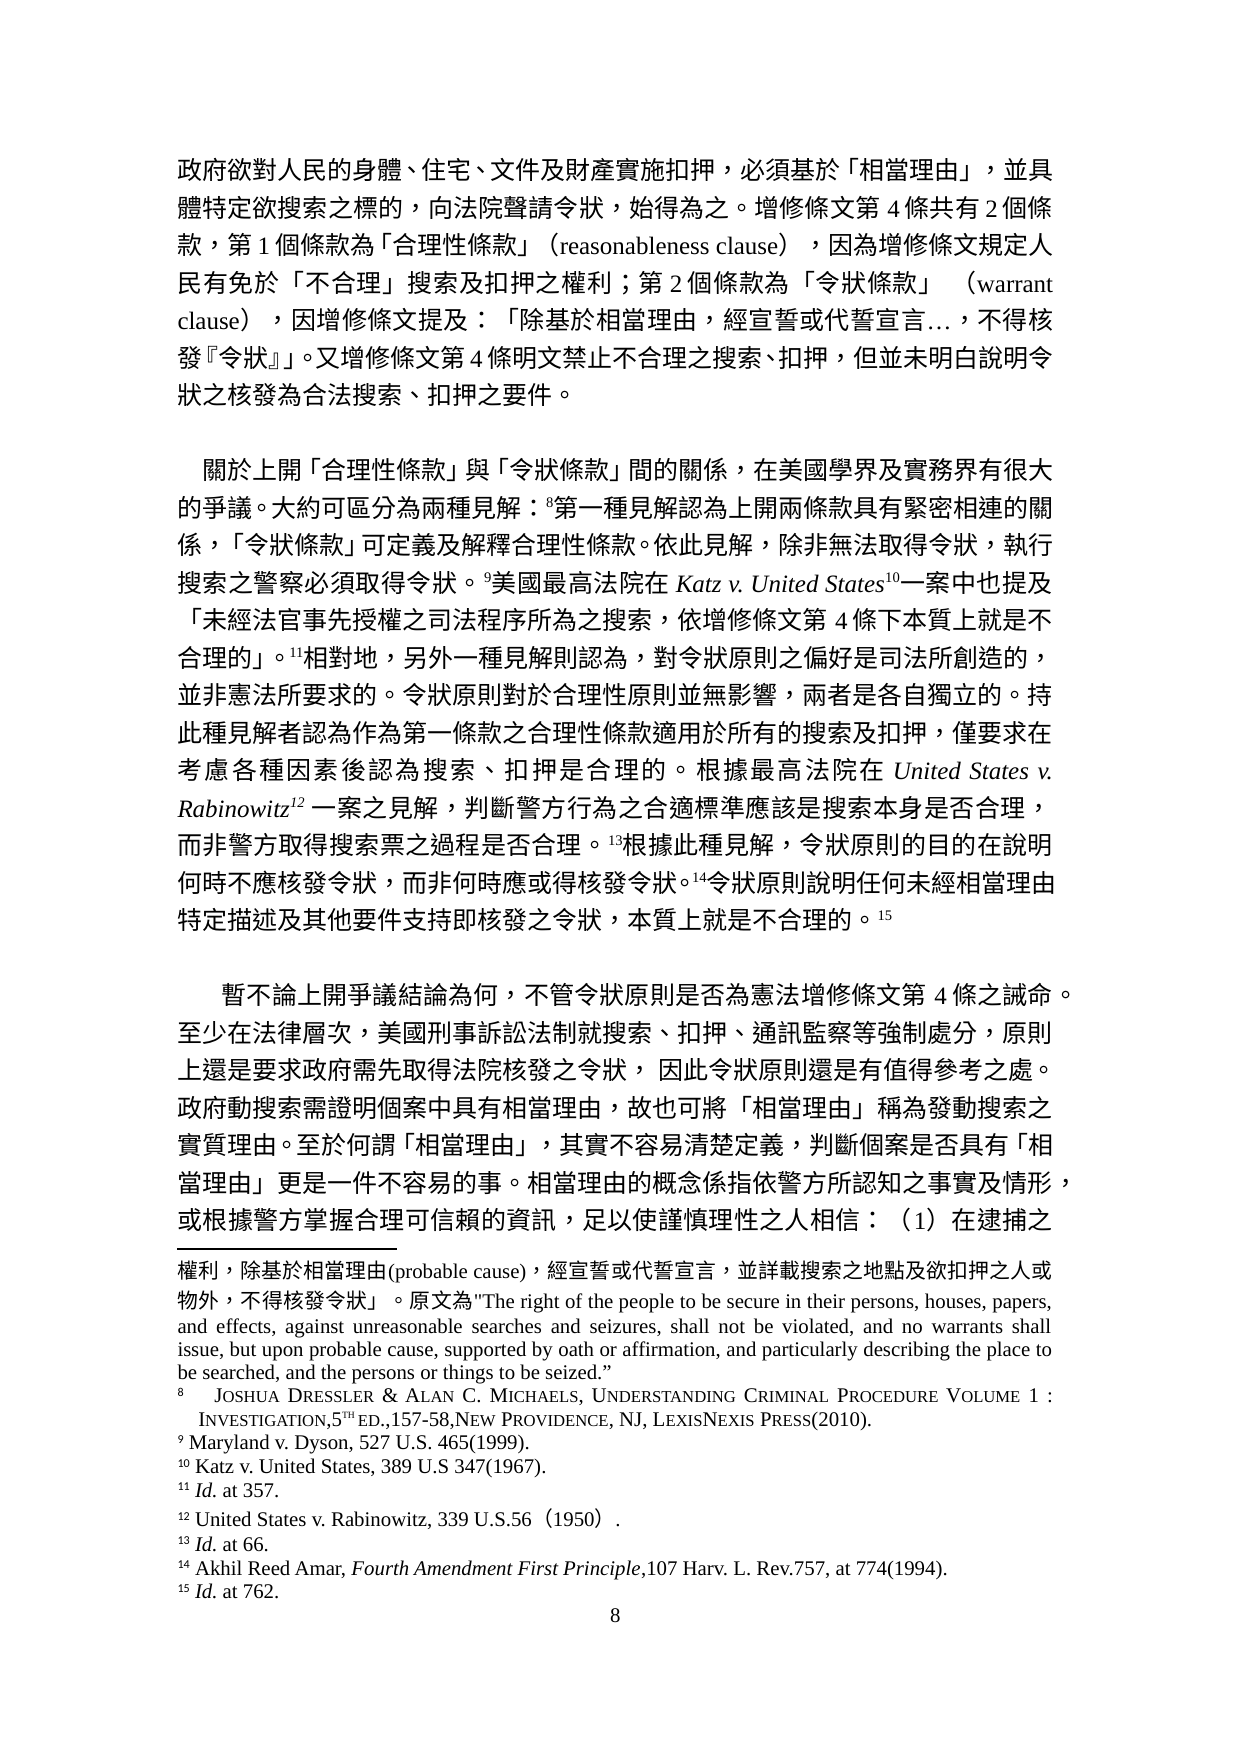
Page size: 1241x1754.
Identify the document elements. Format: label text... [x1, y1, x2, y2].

text 暫不論上開爭議結論為何，不管令狀原則是否為憲法增修條文第4條之誡命。至少在法律層次，美國刑事訴訟法制就搜索、扣押、通訊監察等強制處分，原則上還是要求政府需先取得法院核發之令狀， 因此令狀原則還是有值得參考之處。政府動搜索需證明個案中具有相當理由，故也可將「相當理由」稱為發動搜索之實質理由。至於何謂「相當理由」，其實不容易清楚定義，判斷個案是否具有「相當理由」更是一件不容易的事。相當理由的概念係指依警方所認知之事實及情形，或根據警方掌握合理可信賴的資訊，足以使謹慎理性之人相信：（1）在逮捕之情形，已有犯罪發生，且所欲逮捕之人即為從事該犯罪之人。（2）在搜索之情況，欲搜索之處所將發現欲扣押之特定物品。 [177, 975, 1053, 1237]
text 關於上開「合理性條款」與「令狀條款」間的關係，在美國學界及實務界有很大的爭議。大約可區分為兩種見解：第一種見解認為上開兩條款具有緊密相連的關係，「令狀條款」可定義及解釋合理性條款。依此見解，除非無法取得令狀，執行搜索之警察必須取得令狀。美國最高法院在Katz v. United States一案中也提及「未經法官事先授權之司法程序所為之搜索，依增修條文第4條下本質上就是不合理的」。相對地，另外一種見解則認為，對令狀原則之偏好是司法所創造的，並非憲法所要求的。令狀原則對於合理性原則並無影響，兩者是各自獨立的。持此種見解者認為作為第一條款之合理性條款適用於所有的搜索及扣押，僅要求在考慮各種因素後認為搜索、扣押是合理的。根據最高法院在United States v. Rabinowitz 一案之見解，判斷警方行為之合適標準應該是搜索本身是否合理，而非警方取得搜索票之過程是否合理。根據此種見解，令狀原則的目的在說明何時不應核發令狀，而非何時應或得核發令狀。令狀原則說明任何未經相當理由、特定描述及其他要件支持即核發之令狀，本質上就是不合理的。 [177, 450, 1053, 937]
text Joshua Dressler & Alan C. Michaels, Understanding Criminal Procedure Volume 1 : Investigation,5th ed.,157-58,New Providence, NJ, LexisNexis Press(2010). [177, 1384, 1053, 1431]
text Id. at 357. [177, 1479, 1053, 1502]
text Maryland v. Dyson, 527 U.S. 465(1999). [177, 1431, 1053, 1455]
text Id. at 66. [177, 1533, 1053, 1556]
text 政府欲對人民的身體、住宅、文件及財產實施扣押，必須基於「相當理由」，並具體特定欲搜索之標的，向法院聲請令狀，始得為之。增修條文第4條共有2個條款，第1個條款為「合理性條款」（reasonableness clause），因為增修條文規定人民有免於「不合理」搜索及扣押之權利；第2個條款為「令狀條款」 （warrant clause），因增修條文提及：「除基於相當理由，經宣誓或代誓宣言…，不得核發『令狀』」。又增修條文第4條明文禁止不合理之搜索、扣押，但並未明白說明令狀之核發為合法搜索、扣押之要件。 [177, 150, 1053, 412]
text Katz v. United States, 389 U.S 347(1967). [177, 1455, 1053, 1479]
text 權利，除基於相當理由(probable cause)，經宣誓或代誓宣言，並詳載搜索之地點及欲扣押之人或物外，不得核發令狀」。原文為"The right of the people to be secure in their persons, houses, papers, and effects, against unreasonable searches and seizures, shall not be violated, and no warrants shall issue, but upon probable cause, supported by oath or affirmation, and particularly describing the place to be searched, and the persons or things to be seized.” [177, 1254, 1053, 1384]
text United States v. Rabinowitz, 339 U.S.56（1950）. [177, 1502, 1053, 1533]
text Id. at 762. [177, 1580, 1053, 1604]
text Akhil Reed Amar, Fourth Amendment First Principle,107 Harv. L. Rev.757, at 774(1994). [177, 1556, 1053, 1580]
